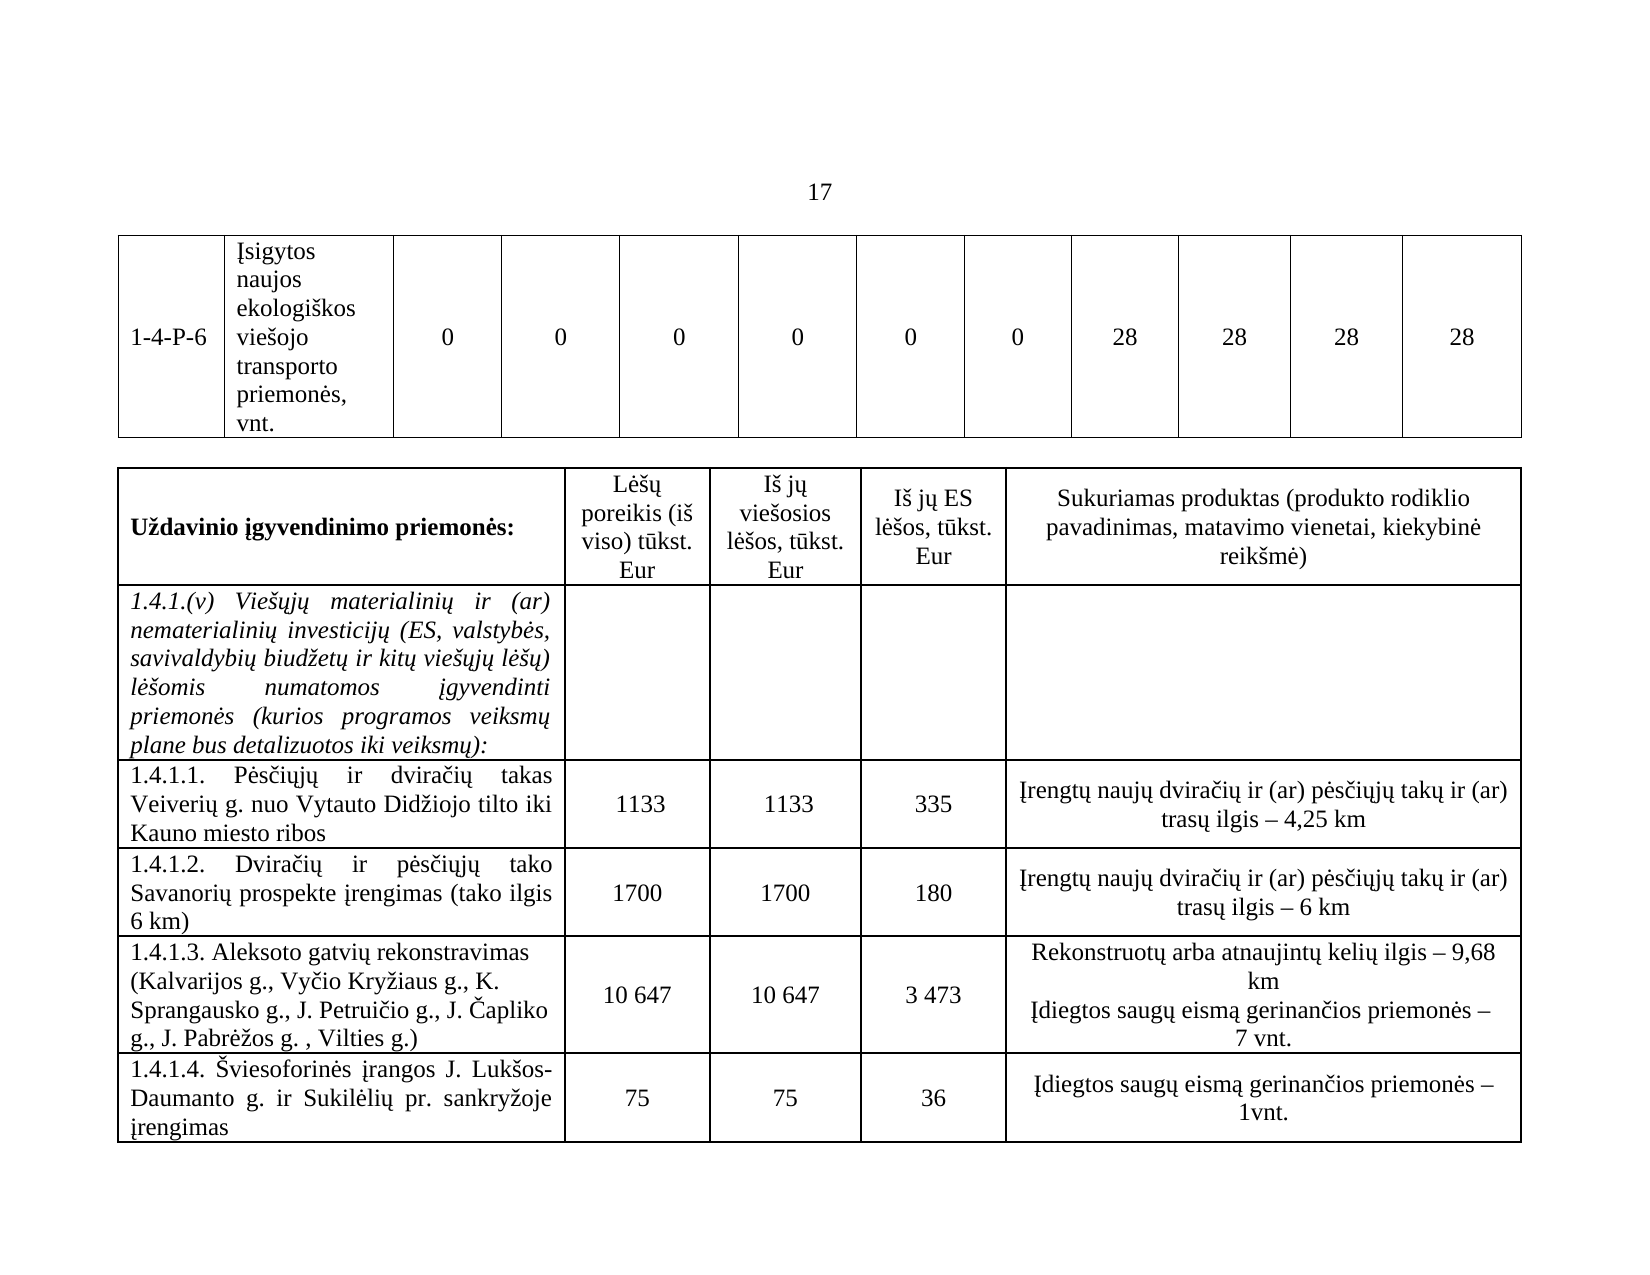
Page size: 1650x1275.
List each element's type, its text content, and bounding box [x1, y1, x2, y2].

table_cell 75 [566, 1054, 709, 1141]
table_header Lėšų poreikis (iš viso) tūkst. Eur [566, 469, 709, 584]
table_cell 0 [739, 236, 856, 437]
table_header Iš jų ES lėšos, tūkst. Eur [862, 469, 1005, 584]
table_cell 1700 [711, 849, 860, 935]
table_cell 1.4.1.(v) Viešųjų materialinių ir (ar) nematerialinių investicijų (ES, valstybės, savivaldybių biudžetų ir kitų viešųjų lėšų) lėšomis numatomos įgyvendinti priemonės (kurios programos veiksmų plane bus detalizuotos iki veiksmų): [119, 586, 564, 758]
table_cell 28 [1291, 236, 1402, 437]
table_cell 75 [711, 1054, 860, 1141]
table_cell 1133 [566, 761, 709, 847]
table_cell 1.4.1.1. Pėsčiųjų ir dviračių takas Veiverių g. nuo Vytauto Didžiojo tilto iki Kauno miesto ribos [119, 761, 564, 847]
table_cell Įdiegtos saugų eismą gerinančios priemonės – 1vnt. [1007, 1054, 1520, 1141]
table_cell 1700 [566, 849, 709, 935]
table_cell 3 473 [862, 937, 1005, 1052]
table_cell 28 [1072, 236, 1178, 437]
table_cell 1.4.1.3. Aleksoto gatvių rekonstravimas (Kalvarijos g., Vyčio Kryžiaus g., K. Sprangausko g., J. Petruičio g., J. Čapliko g., J. Pabrėžos g. , Vilties g.) [119, 937, 564, 1052]
table_cell 335 [862, 761, 1005, 847]
table_cell 1-4-P-6 [119, 236, 224, 437]
table_header Uždavinio įgyvendinimo priemonės: [119, 469, 564, 584]
table_cell 10 647 [711, 937, 860, 1052]
table_cell [566, 586, 709, 758]
table_cell 180 [862, 849, 1005, 935]
table_cell Įsigytos naujos ekologiškos viešojo transporto priemonės, vnt. [225, 236, 393, 437]
table_cell 0 [394, 236, 501, 437]
table_cell 0 [502, 236, 619, 437]
table_cell 0 [965, 236, 1071, 437]
table_cell 28 [1403, 236, 1521, 437]
table_cell [711, 586, 860, 758]
table_cell 1.4.1.2. Dviračių ir pėsčiųjų tako Savanorių prospekte įrengimas (tako ilgis 6 km) [119, 849, 564, 935]
table_cell 0 [620, 236, 738, 437]
table_header Iš jų viešosios lėšos, tūkst. Eur [711, 469, 860, 584]
table_cell 28 [1179, 236, 1290, 437]
table_cell [862, 586, 1005, 758]
table_cell 1.4.1.4. Šviesoforinės įrangos J. Lukšos-Daumanto g. ir Sukilėlių pr. sankryžoje įrengimas [119, 1054, 564, 1141]
table_cell 10 647 [566, 937, 709, 1052]
table_cell Įrengtų naujų dviračių ir (ar) pėsčiųjų takų ir (ar) trasų ilgis – 6 km [1007, 849, 1520, 935]
table_cell 0 [857, 236, 964, 437]
table_cell Įrengtų naujų dviračių ir (ar) pėsčiųjų takų ir (ar) trasų ilgis – 4,25 km [1007, 761, 1520, 847]
table_cell 1133 [711, 761, 860, 847]
table_cell [1007, 586, 1520, 758]
table_header Sukuriamas produktas (produkto rodiklio pavadinimas, matavimo vienetai, kiekybinė reikšmė) [1007, 469, 1520, 584]
table_cell 36 [862, 1054, 1005, 1141]
table_cell Rekonstruotų arba atnaujintų kelių ilgis – 9,68 km Įdiegtos saugų eismą gerinančios priemonės – 7 vnt. [1007, 937, 1520, 1052]
